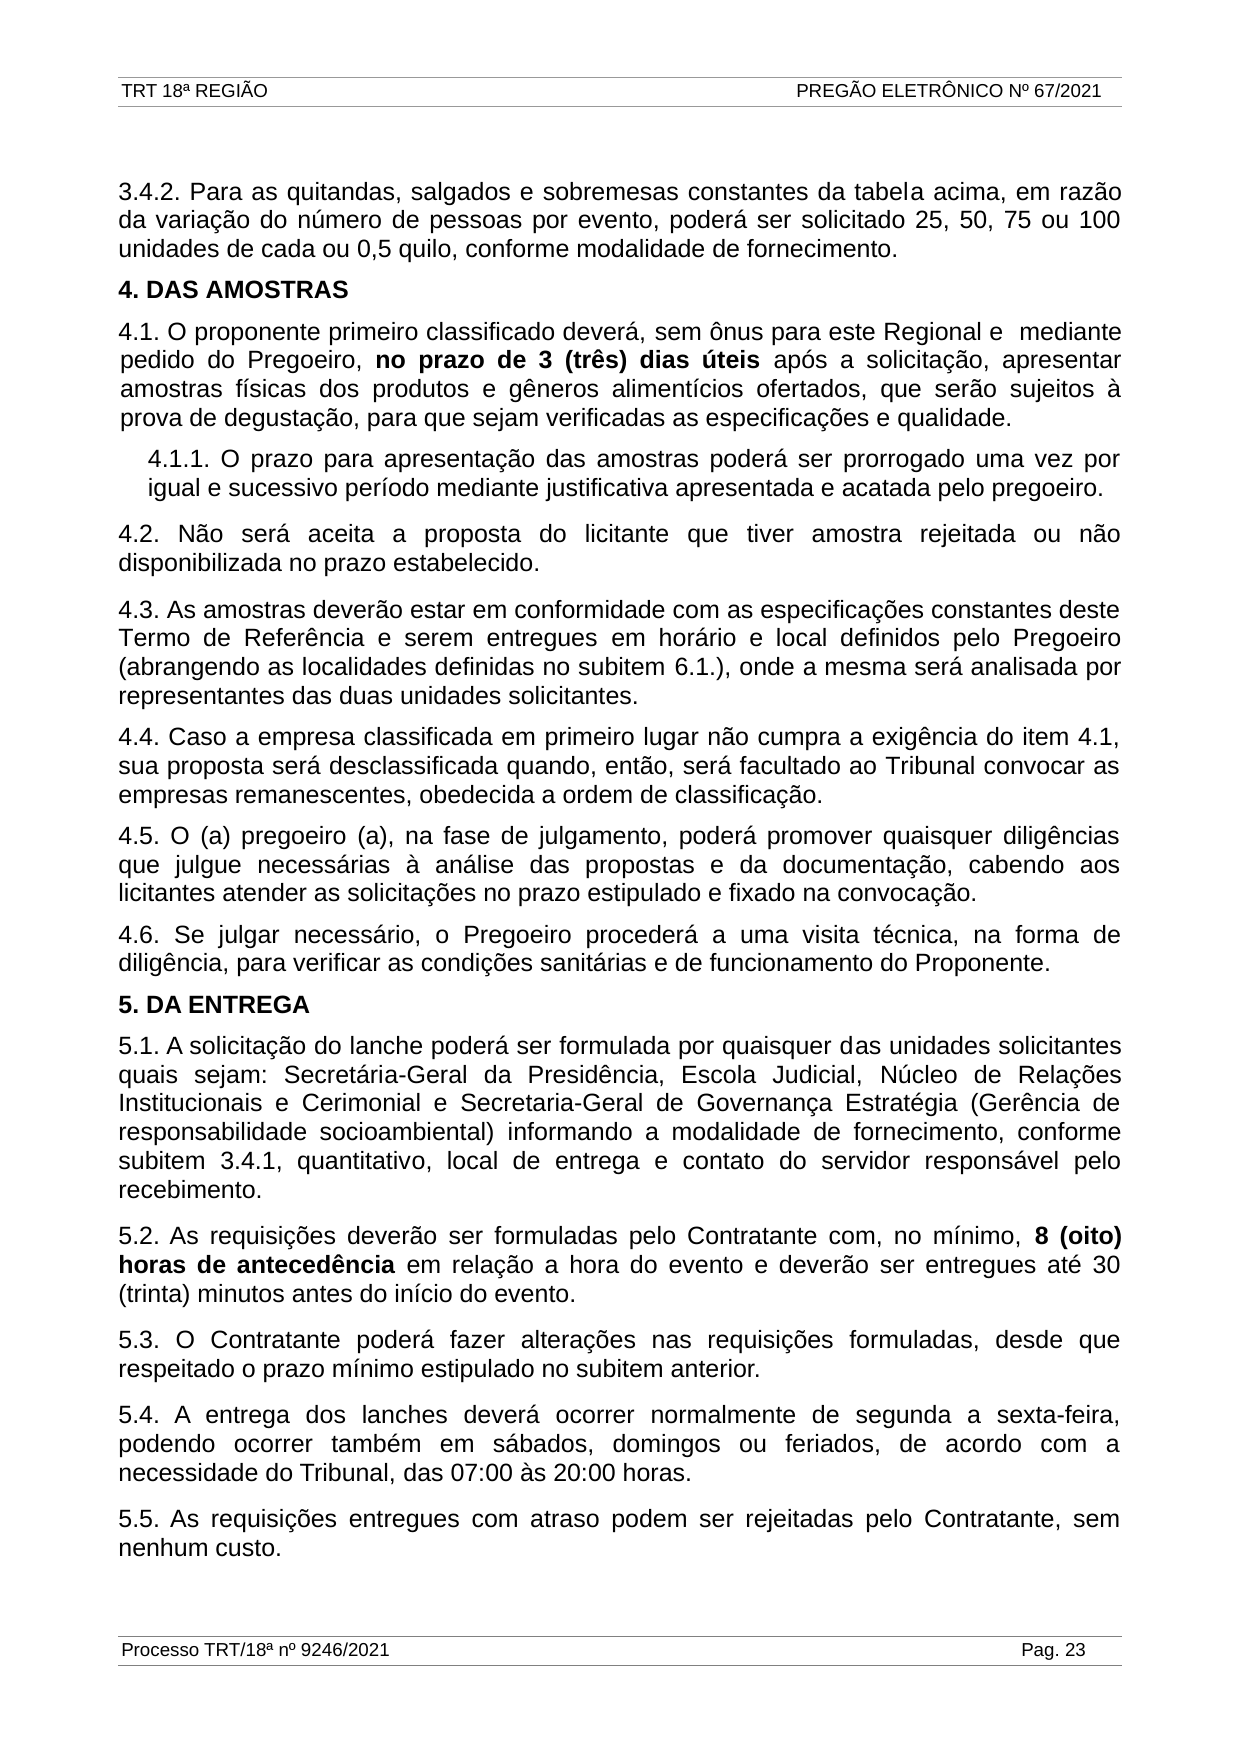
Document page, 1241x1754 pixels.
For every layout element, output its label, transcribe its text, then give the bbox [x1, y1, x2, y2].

text 3.4.2. Para as quitandas, salgados e sobremesas constantes da tabela acima, em razão da variação do número de pessoas por evento, poderá ser solicitado 25, 50, 75 ou 100 unidades de cada ou 0,5 quilo, conforme modalidade de fornecimento. [118, 177, 1122, 263]
text 4.6. Se julgar necessário, o Pregoeiro procederá a uma visita técnica, na forma de diligência, para verificar as condições sanitárias e de funcionamento do Proponente. [118, 920, 1122, 977]
text 4.5. O (a) pregoeiro (a), na fase de julgamento, poderá promover quaisquer diligências que julgue necessárias à análise das propostas e da documentação, cabendo aos licitantes atender as solicitações no prazo estipulado e fixado na convocação. [118, 821, 1122, 907]
text 5.1. A solicitação do lanche poderá ser formulada por quaisquer das unidades solicitantes quais sejam: Secretária-Geral da Presidência, Escola Judicial, Núcleo de Relações Institucionais e Cerimonial e Secretaria-Geral de Governança Estratégia (Gerência de responsabilidade socioambiental) informando a modalidade de fornecimento, conforme subitem 3.4.1, quantitativo, local de entrega e contato do servidor responsável pelo recebimento. [118, 1031, 1122, 1203]
text 5.2. As requisições deverão ser formuladas pelo Contratante com, no mínimo, 8 (oito) horas de antecedência em relação a hora do evento e deverão ser entregues até 30 (trinta) minutos antes do início do evento. [118, 1221, 1122, 1307]
text 5. DA ENTREGA [118, 990, 1122, 1018]
text 4.4. Caso a empresa classificada em primeiro lugar não cumpra a exigência do item 4.1, sua proposta será desclassificada quando, então, será facultado ao Tribunal convocar as empresas remanescentes, obedecida a ordem de classificação. [118, 722, 1122, 808]
text 4.3. As amostras deverão estar em conformidade com as especificações constantes deste Termo de Referência e serem entregues em horário e local definidos pelo Pregoeiro (abrangendo as localidades definidas no subitem 6.1.), onde a mesma será analisada por representantes das duas unidades solicitantes. [118, 595, 1122, 710]
text 4. DAS AMOSTRAS [118, 276, 1122, 304]
text 5.3. O Contratante poderá fazer alterações nas requisições formuladas, desde que respeitado o prazo mínimo estipulado no subitem anterior. [118, 1325, 1122, 1383]
text 4.2. Não será aceita a proposta do licitante que tiver amostra rejeitada ou não disponibilizada no prazo estabelecido. [118, 519, 1122, 577]
text 4.1. O proponente primeiro classificado deverá, sem ônus para este Regional e mediante pedido do Pregoeiro, no prazo de 3 (três) dias úteis após a solicitação, apresentar amostras físicas dos produtos e gêneros alimentícios ofertados, que serão sujeitos à prova de degustação, para que sejam verificadas as especificações e qualidade. [118, 317, 1122, 432]
text 5.4. A entrega dos lanches deverá ocorrer normalmente de segunda a sexta-feira, podendo ocorrer também em sábados, domingos ou feriados, de acordo com a necessidade do Tribunal, das 07:00 às 20:00 horas. [118, 1400, 1122, 1487]
text 5.5. As requisições entregues com atraso podem ser rejeitadas pelo Contratante, sem nenhum custo. [118, 1504, 1122, 1562]
text 4.1.1. O prazo para apresentação das amostras poderá ser prorrogado uma vez por igual e sucessivo período mediante justificativa apresentada e acatada pelo pregoeiro. [148, 444, 1122, 502]
